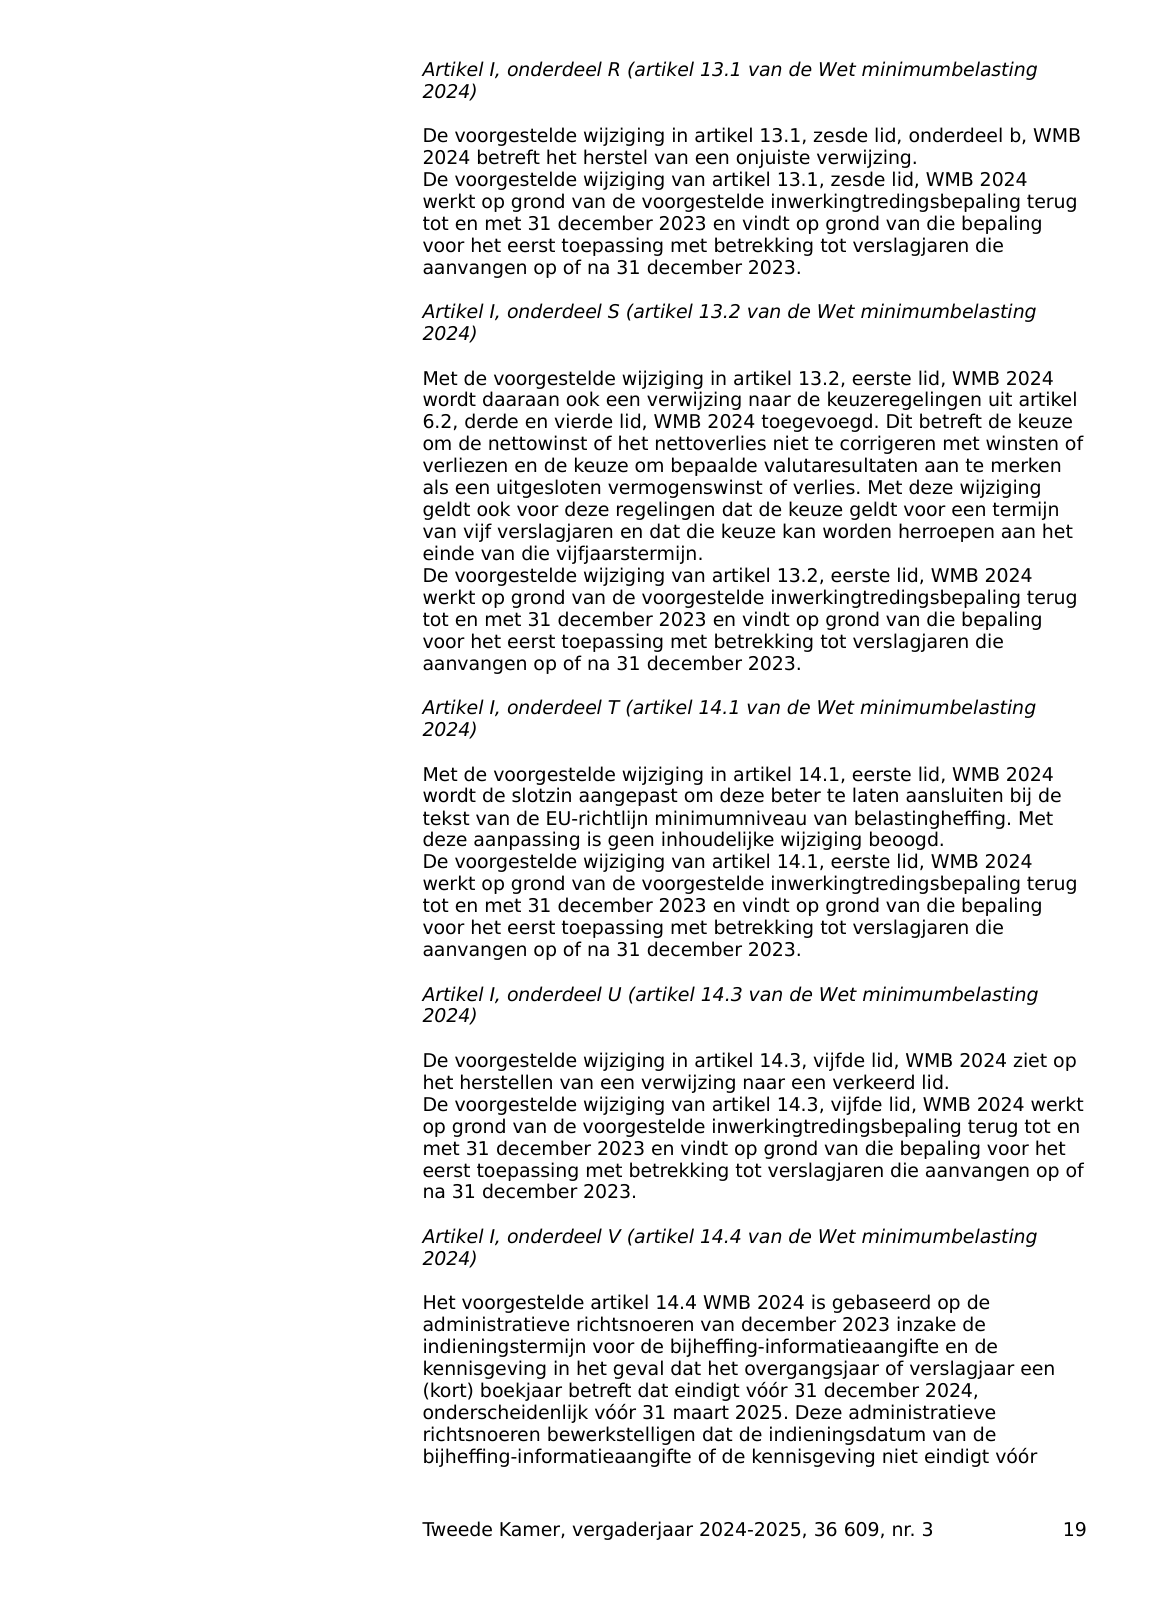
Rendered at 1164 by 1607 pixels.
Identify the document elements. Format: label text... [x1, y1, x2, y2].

text De voorgestelde wijziging in artikel 14.3, vijfde lid, WMB 2024 ziet op het herstellen van een verwijzing naar een verkeerd lid. [422, 1049, 1087, 1093]
subtitle Artikel I, onderdeel U (artikel 14.3 van de Wet minimumbelasting 2024) [422, 983, 1087, 1027]
text De voorgestelde wijziging van artikel 13.1, zesde lid, WMB 2024 werkt op grond van de voorgestelde inwerkingtredingsbepaling terug tot en met 31 december 2023 en vindt op grond van die bepaling voor het eerst toepassing met betrekking tot verslagjaren die aanvangen op of na 31 december 2023. [422, 169, 1087, 279]
text Het voorgestelde artikel 14.4 WMB 2024 is gebaseerd op de administratieve richtsnoeren van december 2023 inzake de indieningstermijn voor de bijheffing-informatieaangifte en de kennisgeving in het geval dat het overgangsjaar of verslagjaar een (kort) boekjaar betreft dat eindigt vóór 31 december 2024, onderscheidenlijk vóór 31 maart 2025. Deze administratieve richtsnoeren bewerkstelligen dat de indieningsdatum van de bijheffing-informatieaangifte of de kennisgeving niet eindigt vóór [422, 1292, 1087, 1468]
subtitle Artikel I, onderdeel R (artikel 13.1 van de Wet minimumbelasting 2024) [422, 59, 1087, 103]
text De voorgestelde wijziging van artikel 14.3, vijfde lid, WMB 2024 werkt op grond van de voorgestelde inwerkingtredingsbepaling terug tot en met 31 december 2023 en vindt op grond van die bepaling voor het eerst toepassing met betrekking tot verslagjaren die aanvangen op of na 31 december 2023. [422, 1093, 1087, 1203]
subtitle Artikel I, onderdeel V (artikel 14.4 van de Wet minimumbelasting 2024) [422, 1226, 1087, 1269]
text Met de voorgestelde wijziging in artikel 14.1, eerste lid, WMB 2024 wordt de slotzin aangepast om deze beter te laten aansluiten bij de tekst van de EU-richtlijn minimumniveau van belastingheffing. Met deze aanpassing is geen inhoudelijke wijziging beoogd. [422, 763, 1087, 851]
text Met de voorgestelde wijziging in artikel 13.2, eerste lid, WMB 2024 wordt daaraan ook een verwijzing naar de keuzeregelingen uit artikel 6.2, derde en vierde lid, WMB 2024 toegevoegd. Dit betreft de keuze om de nettowinst of het nettoverlies niet te corrigeren met winsten of verliezen en de keuze om bepaalde valutaresultaten aan te merken als een uitgesloten vermogenswinst of verlies. Met deze wijziging geldt ook voor deze regelingen dat de keuze geldt voor een termijn van vijf verslagjaren en dat die keuze kan worden herroepen aan het einde van die vijfjaarstermijn. [422, 367, 1087, 565]
text De voorgestelde wijziging van artikel 14.1, eerste lid, WMB 2024 werkt op grond van de voorgestelde inwerkingtredingsbepaling terug tot en met 31 december 2023 en vindt op grond van die bepaling voor het eerst toepassing met betrekking tot verslagjaren die aanvangen op of na 31 december 2023. [422, 851, 1087, 961]
text De voorgestelde wijziging in artikel 13.1, zesde lid, onderdeel b, WMB 2024 betreft het herstel van een onjuiste verwijzing. [422, 125, 1087, 169]
subtitle Artikel I, onderdeel S (artikel 13.2 van de Wet minimumbelasting 2024) [422, 301, 1087, 345]
text De voorgestelde wijziging van artikel 13.2, eerste lid, WMB 2024 werkt op grond van de voorgestelde inwerkingtredingsbepaling terug tot en met 31 december 2023 en vindt op grond van die bepaling voor het eerst toepassing met betrekking tot verslagjaren die aanvangen op of na 31 december 2023. [422, 565, 1087, 675]
subtitle Artikel I, onderdeel T (artikel 14.1 van de Wet minimumbelasting 2024) [422, 697, 1087, 741]
